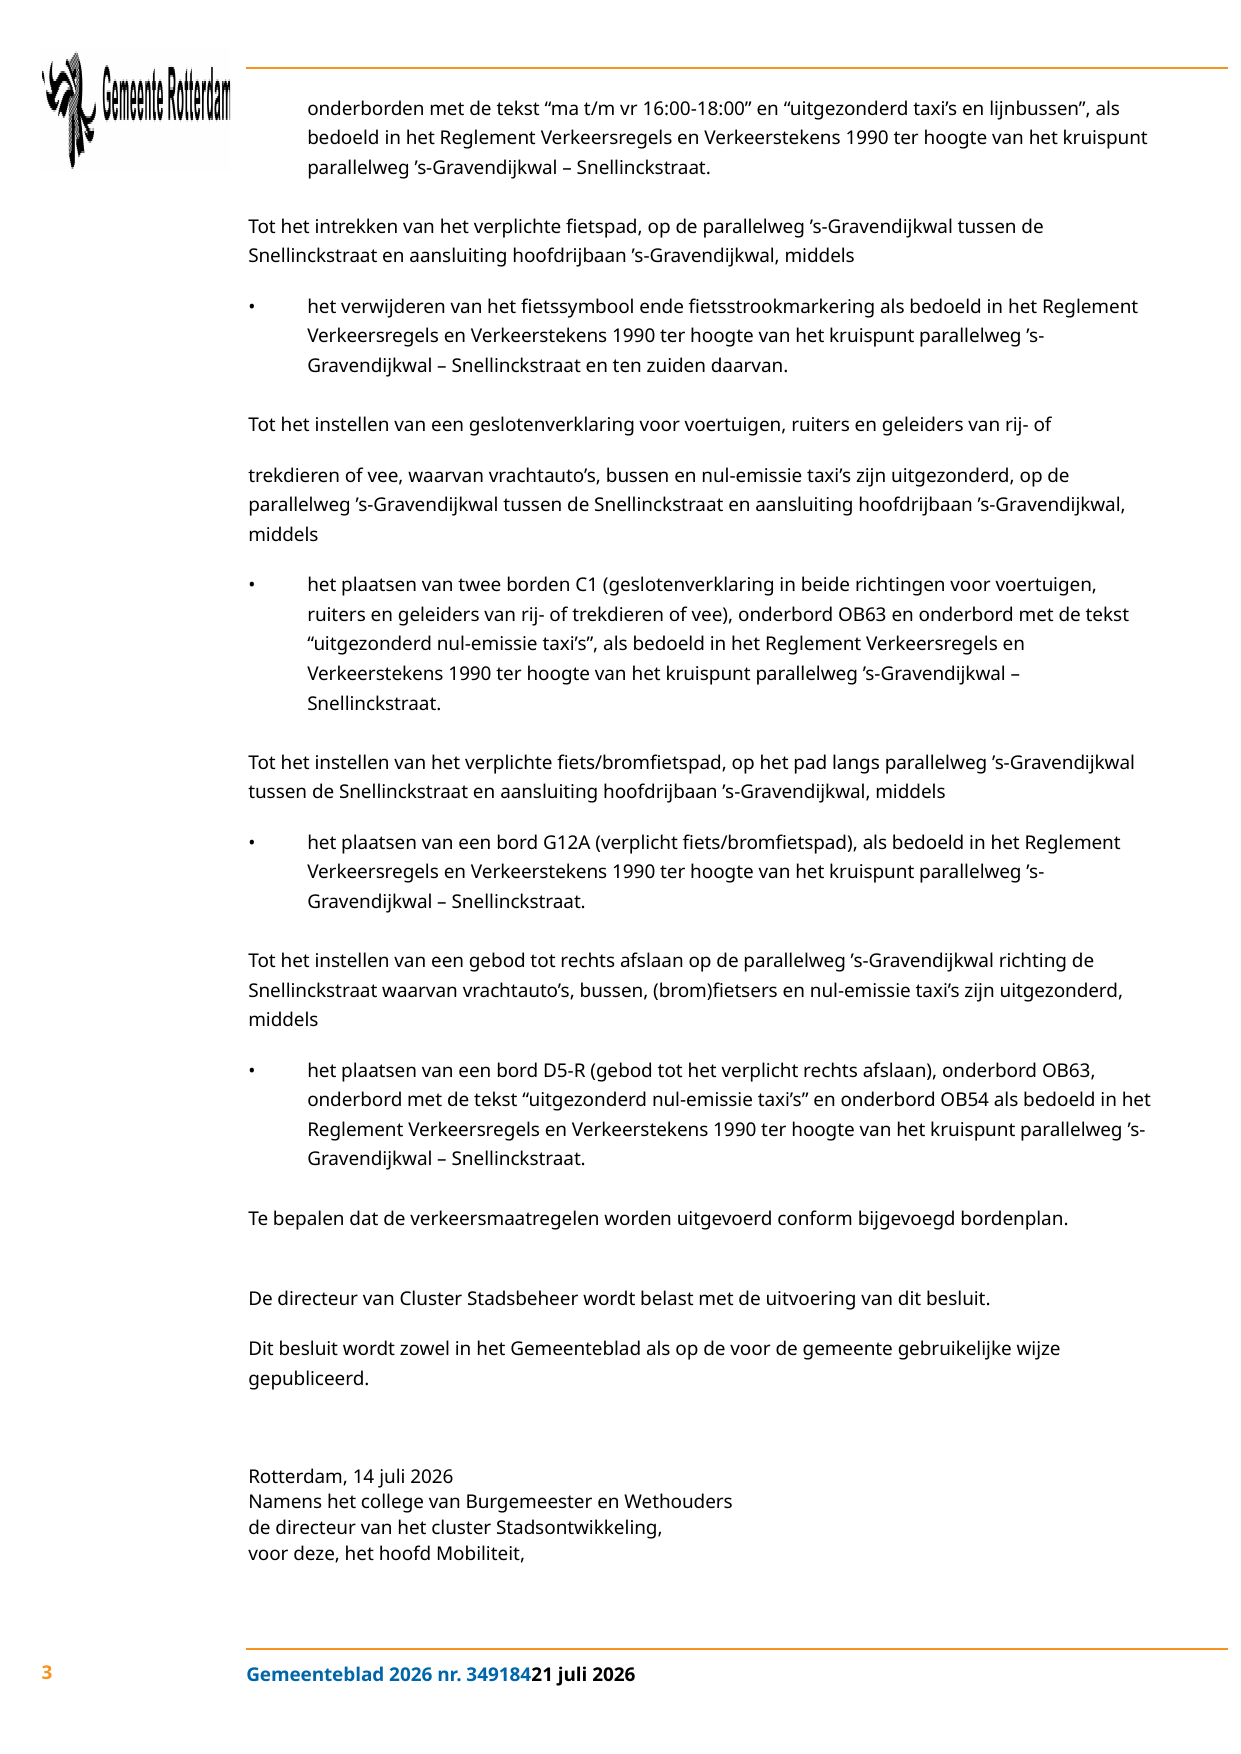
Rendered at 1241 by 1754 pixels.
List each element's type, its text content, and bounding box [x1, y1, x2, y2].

text Rotterdam, 14 juli 2026 [248, 1463, 1152, 1489]
text Dit besluit wordt zowel in het Gemeenteblad als op de voor de gemeente gebruikelijke wijze gepubliceerd. [248, 1335, 1152, 1391]
text De directeur van Cluster Stadsbeheer wordt belast met de uitvoering van dit besluit. [248, 1285, 1152, 1311]
text de directeur van het cluster Stadsontwikkeling, [248, 1514, 1152, 1540]
list het verwijderen van het fietssymbool ende fietsstrookmarkering als bedoeld in het Reglement Verkeersregels en Verkeerstekens 1990 ter hoogte van het kruispunt parallelweg ’s-Gravendijkwal – Snellinckstraat en ten zuiden daarvan. [248, 293, 1152, 378]
list het plaatsen van een bord G12A (verplicht fiets/bromfietspad), als bedoeld in het Reglement Verkeersregels en Verkeerstekens 1990 ter hoogte van het kruispunt parallelweg ’s-Gravendijkwal – Snellinckstraat. [248, 829, 1152, 914]
text Namens het college van Burgemeester en Wethouders [248, 1489, 1152, 1514]
picture [41, 47, 231, 172]
list het plaatsen van twee borden C1 (geslotenverklaring in beide richtingen voor voertuigen, ruiters en geleiders van rij- of trekdieren of vee), onderbord OB63 en onderbord met de tekst “uitgezonderd nul-emissie taxi’s”, als bedoeld in het Reglement Verkeersregels en Verkeerstekens 1990 ter hoogte van het kruispunt parallelweg ’s-Gravendijkwal – Snellinckstraat. [248, 571, 1152, 716]
text Tot het intrekken van het verplichte fietspad, op de parallelweg ’s-Gravendijkwal tussen de Snellinckstraat en aansluiting hoofdrijbaan ’s-Gravendijkwal, middels [248, 213, 1152, 268]
text Tot het instellen van een gebod tot rechts afslaan op de parallelweg ’s-Gravendijkwal richting de Snellinckstraat waarvan vrachtauto’s, bussen, (brom)fietsers en nul-emissie taxi’s zijn uitgezonderd, middels [248, 947, 1152, 1032]
text trekdieren of vee, waarvan vrachtauto’s, bussen en nul-emissie taxi’s zijn uitgezonderd, op de parallelweg ’s-Gravendijkwal tussen de Snellinckstraat en aansluiting hoofdrijbaan ’s-Gravendijkwal, middels [248, 462, 1152, 547]
text Tot het instellen van het verplichte fiets/bromfietspad, op het pad langs parallelweg ’s-Gravendijkwal tussen de Snellinckstraat en aansluiting hoofdrijbaan ’s-Gravendijkwal, middels [248, 749, 1152, 804]
list onderborden met de tekst “ma t/m vr 16:00-18:00” en “uitgezonderd taxi’s en lijnbussen”, als bedoeld in het Reglement Verkeersregels en Verkeerstekens 1990 ter hoogte van het kruispunt parallelweg ’s-Gravendijkwal – Snellinckstraat. [248, 95, 1152, 180]
list het plaatsen van een bord D5-R (gebod tot het verplicht rechts afslaan), onderbord OB63, onderbord met de tekst “uitgezonderd nul-emissie taxi’s” en onderbord OB54 als bedoeld in het Reglement Verkeersregels en Verkeerstekens 1990 ter hoogte van het kruispunt parallelweg ’s-Gravendijkwal – Snellinckstraat. [248, 1057, 1152, 1171]
text Te bepalen dat de verkeersmaatregelen worden uitgevoerd conform bijgevoegd bordenplan. [248, 1205, 1152, 1231]
text voor deze, het hoofd Mobiliteit, [248, 1540, 1152, 1566]
text Tot het instellen van een geslotenverklaring voor voertuigen, ruiters en geleiders van rij- of [248, 411, 1152, 437]
